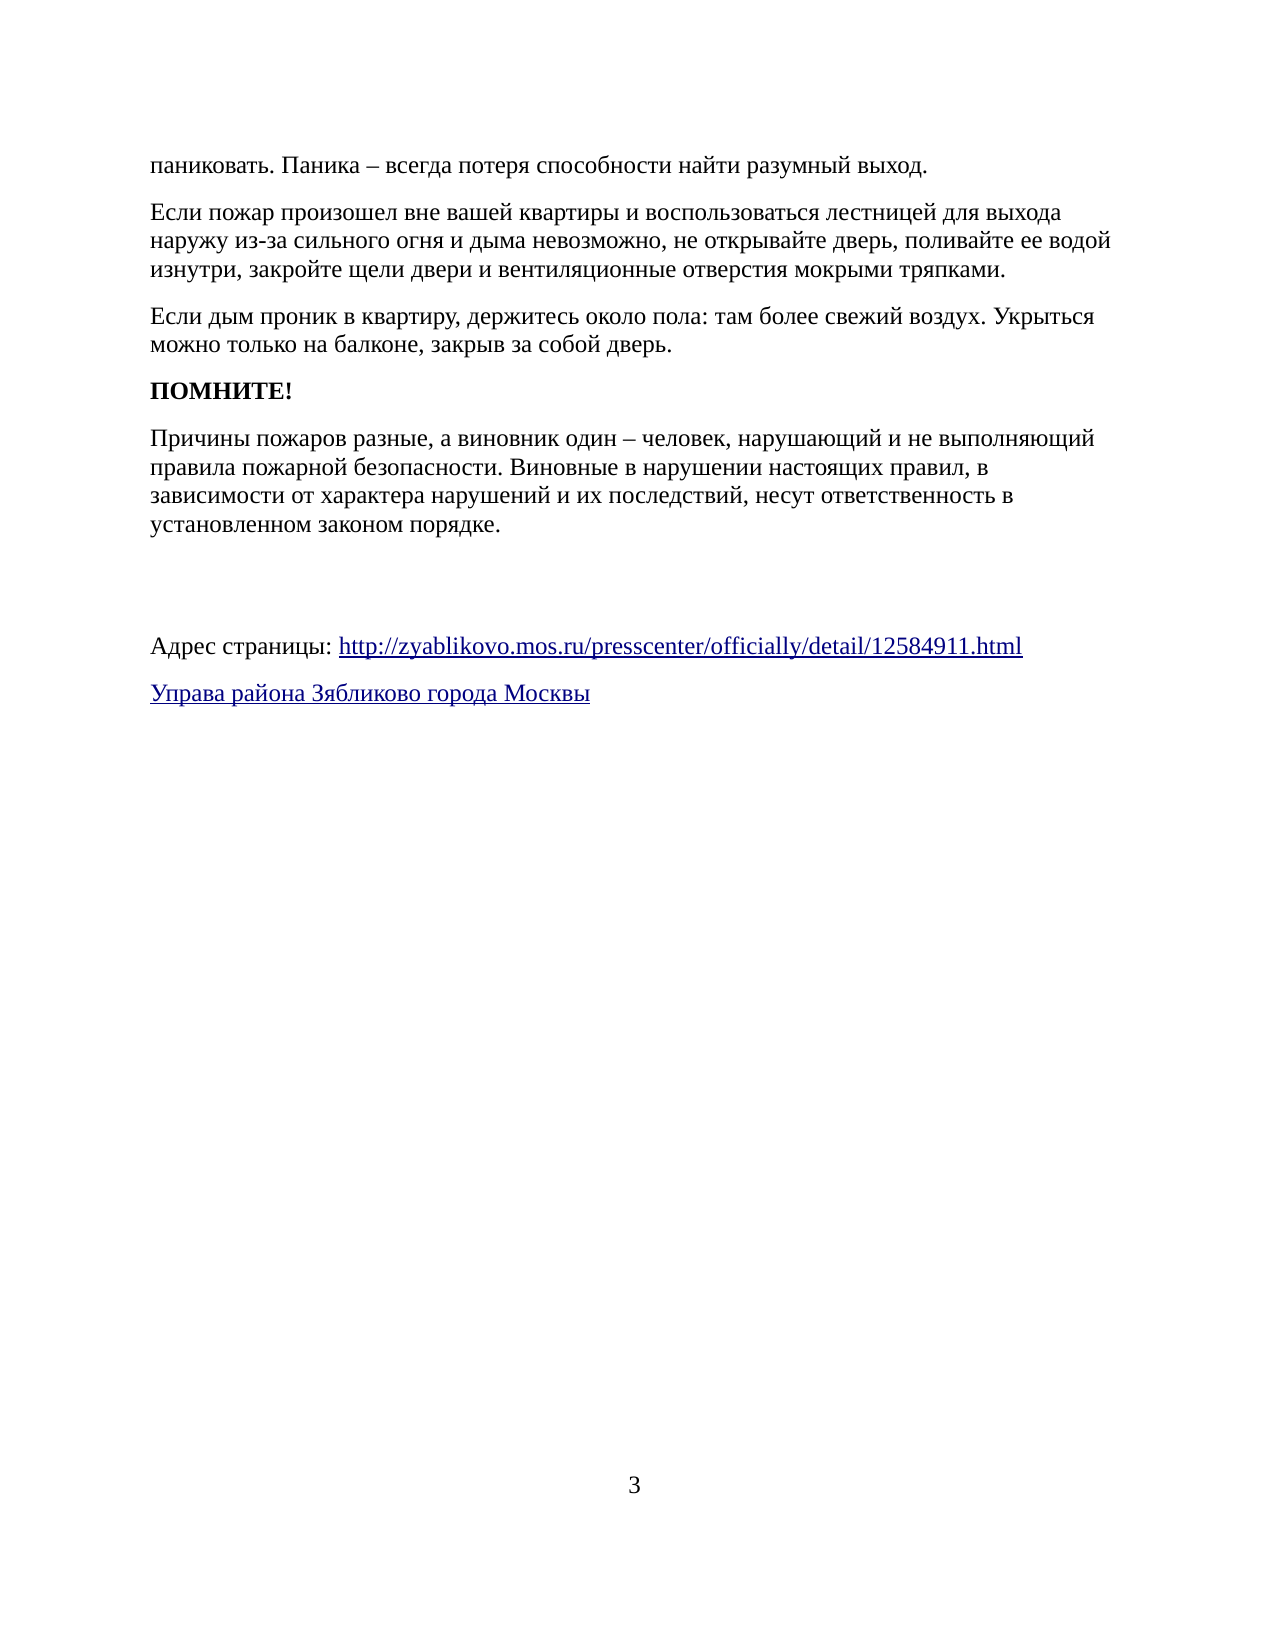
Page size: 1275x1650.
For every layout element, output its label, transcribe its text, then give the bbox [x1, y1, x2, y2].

text Если дым проник в квартиру, держитесь около пола: там более свежий воздух. Укрыться можно только на балконе, закрыв за собой дверь. [150, 301, 1125, 358]
text Управа района Зябликово города Москвы [150, 678, 1125, 707]
text паниковать. Паника – всегда потеря способности найти разумный выход. [150, 150, 1125, 179]
text Адрес страницы: http://zyablikovo.mos.ru/presscenter/officially/detail/12584911.html [150, 631, 1125, 660]
text Причины пожаров разные, а виновник один – человек, нарушающий и не выполняющий правила пожарной безопасности. Виновные в нарушении настоящих правил, в зависимости от характера нарушений и их последствий, несут ответственность в установленном законом порядке. [150, 423, 1125, 538]
text Если пожар произошел вне вашей квартиры и воспользоваться лестницей для выхода наружу из-за сильного огня и дыма невозможно, не открывайте дверь, поливайте ее водой изнутри, закройте щели двери и вентиляционные отверстия мокрыми тряпками. [150, 197, 1125, 283]
text ПОМНИТЕ! [150, 376, 1125, 405]
